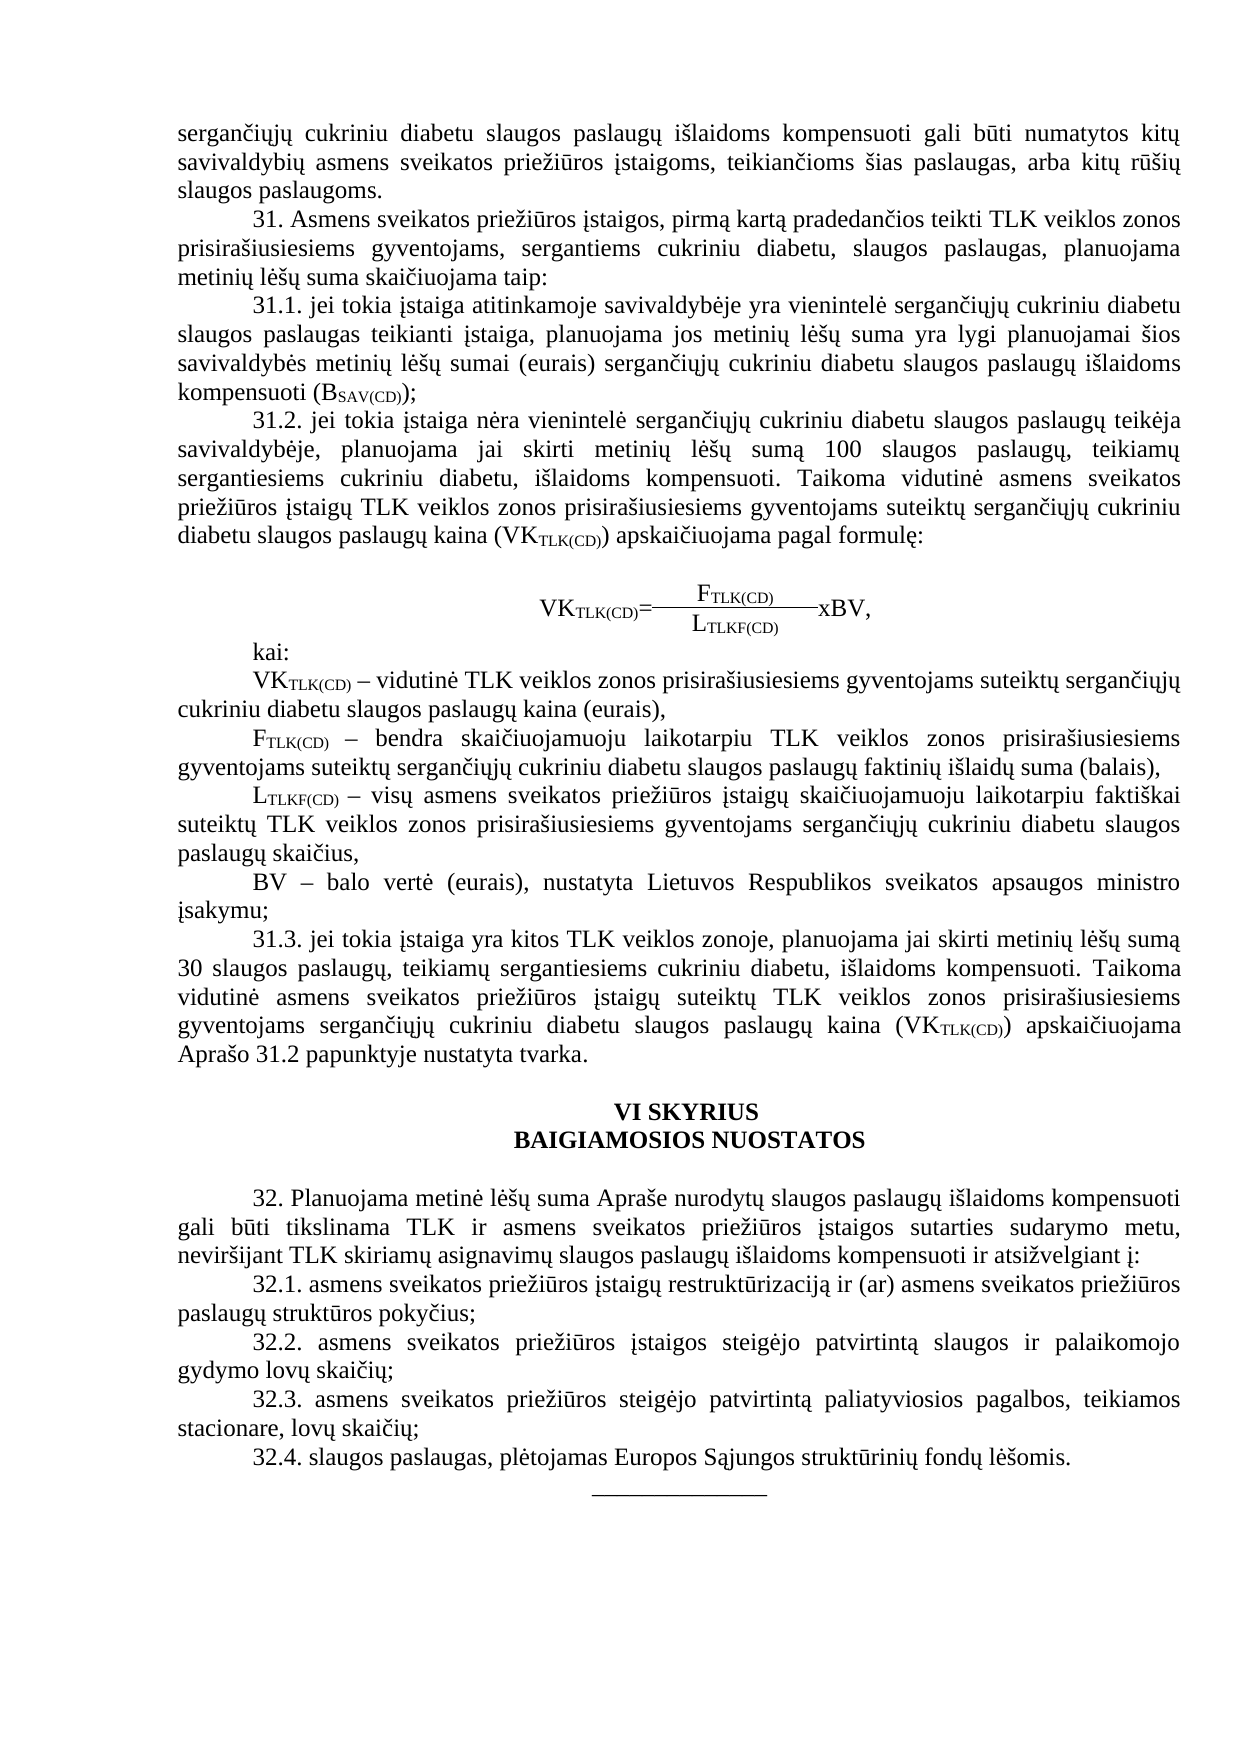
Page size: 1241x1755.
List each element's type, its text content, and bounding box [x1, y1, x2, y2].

text 31.2. jei tokia įstaiga nėra vienintelė sergančiųjų cukriniu diabetu slaugos paslaugų teikėja savivaldybėje, planuojama jai skirti metinių lėšų sumą 100 slaugos paslaugų, teikiamų sergantiesiems cukriniu diabetu, išlaidoms kompensuoti. Taikoma vidutinė asmens sveikatos priežiūros įstaigų TLK veiklos zonos prisirašiusiesiems gyventojams suteiktų sergančiųjų cukriniu diabetu slaugos paslaugų kaina (VKTLK(CD)) apskaičiuojama pagal formulę: [177, 406, 1181, 549]
text kai: [177, 637, 1181, 665]
text BAIGIAMOSIOS NUOSTATOS [215, 1125, 1158, 1154]
table_header VKTLK(CD)= [427, 578, 652, 637]
text sergančiųjų cukriniu diabetu slaugos paslaugų išlaidoms kompensuoti gali būti numatytos kitų savivaldybių asmens sveikatos priežiūros įstaigoms, teikiančioms šias paslaugas, arba kitų rūšių slaugos paslaugoms. [177, 118, 1181, 204]
text VKTLK(CD) – vidutinė TLK veiklos zonos prisirašiusiesiems gyventojams suteiktų sergančiųjų cukriniu diabetu slaugos paslaugų kaina (eurais), [177, 665, 1181, 723]
text LTLKF(CD) – visų asmens sveikatos priežiūros įstaigų skaičiuojamuoju laikotarpiu faktiškai suteiktų TLK veiklos zonos prisirašiusiesiems gyventojams sergančiųjų cukriniu diabetu slaugos paslaugų skaičius, [177, 780, 1181, 867]
text 32. Planuojama metinė lėšų suma Apraše nurodytų slaugos paslaugų išlaidoms kompensuoti gali būti tikslinama TLK ir asmens sveikatos priežiūros įstaigos sutarties sudarymo metu, neviršijant TLK skiriamų asignavimų slaugos paslaugų išlaidoms kompensuoti ir atsižvelgiant į: [177, 1183, 1181, 1269]
text VI SKYRIUS [215, 1097, 1158, 1125]
text ______________ [177, 1470, 1181, 1499]
text 32.3. asmens sveikatos priežiūros steigėjo patvirtintą paliatyviosios pagalbos, teikiamos stacionare, lovų skaičių; [177, 1384, 1181, 1442]
text 32.2. asmens sveikatos priežiūros įstaigos steigėjo patvirtintą slaugos ir palaikomojo gydymo lovų skaičių; [177, 1327, 1181, 1384]
text FTLK(CD) – bendra skaičiuojamuoju laikotarpiu TLK veiklos zonos prisirašiusiesiems gyventojams suteiktų sergančiųjų cukriniu diabetu slaugos paslaugų faktinių išlaidų suma (balais), [177, 723, 1181, 780]
text 32.4. slaugos paslaugas, plėtojamas Europos Sąjungos struktūrinių fondų lėšomis. [177, 1442, 1181, 1470]
text 31. Asmens sveikatos priežiūros įstaigos, pirmą kartą pradedančios teikti TLK veiklos zonos prisirašiusiesiems gyventojams, sergantiems cukriniu diabetu, slaugos paslaugas, planuojama metinių lėšų suma skaičiuojama taip: [177, 204, 1181, 291]
table_header FTLK(CD) [652, 578, 818, 607]
text 31.1. jei tokia įstaiga atitinkamoje savivaldybėje yra vienintelė sergančiųjų cukriniu diabetu slaugos paslaugas teikianti įstaiga, planuojama jos metinių lėšų suma yra lygi planuojamai šios savivaldybės metinių lėšų sumai (eurais) sergančiųjų cukriniu diabetu slaugos paslaugų išlaidoms kompensuoti (BSAV(CD)); [177, 291, 1181, 406]
table_header xBV, [818, 578, 877, 637]
text BV – balo vertė (eurais), nustatyta Lietuvos Respublikos sveikatos apsaugos ministro įsakymu; [177, 867, 1181, 924]
table_cell LTLKF(CD) [652, 608, 818, 637]
text 32.1. asmens sveikatos priežiūros įstaigų restruktūrizaciją ir (ar) asmens sveikatos priežiūros paslaugų struktūros pokyčius; [177, 1269, 1181, 1327]
text 31.3. jei tokia įstaiga yra kitos TLK veiklos zonoje, planuojama jai skirti metinių lėšų sumą 30 slaugos paslaugų, teikiamų sergantiesiems cukriniu diabetu, išlaidoms kompensuoti. Taikoma vidutinė asmens sveikatos priežiūros įstaigų suteiktų TLK veiklos zonos prisirašiusiesiems gyventojams sergančiųjų cukriniu diabetu slaugos paslaugų kaina (VKTLK(CD)) apskaičiuojama Aprašo 31.2 papunktyje nustatyta tvarka. [177, 924, 1181, 1068]
